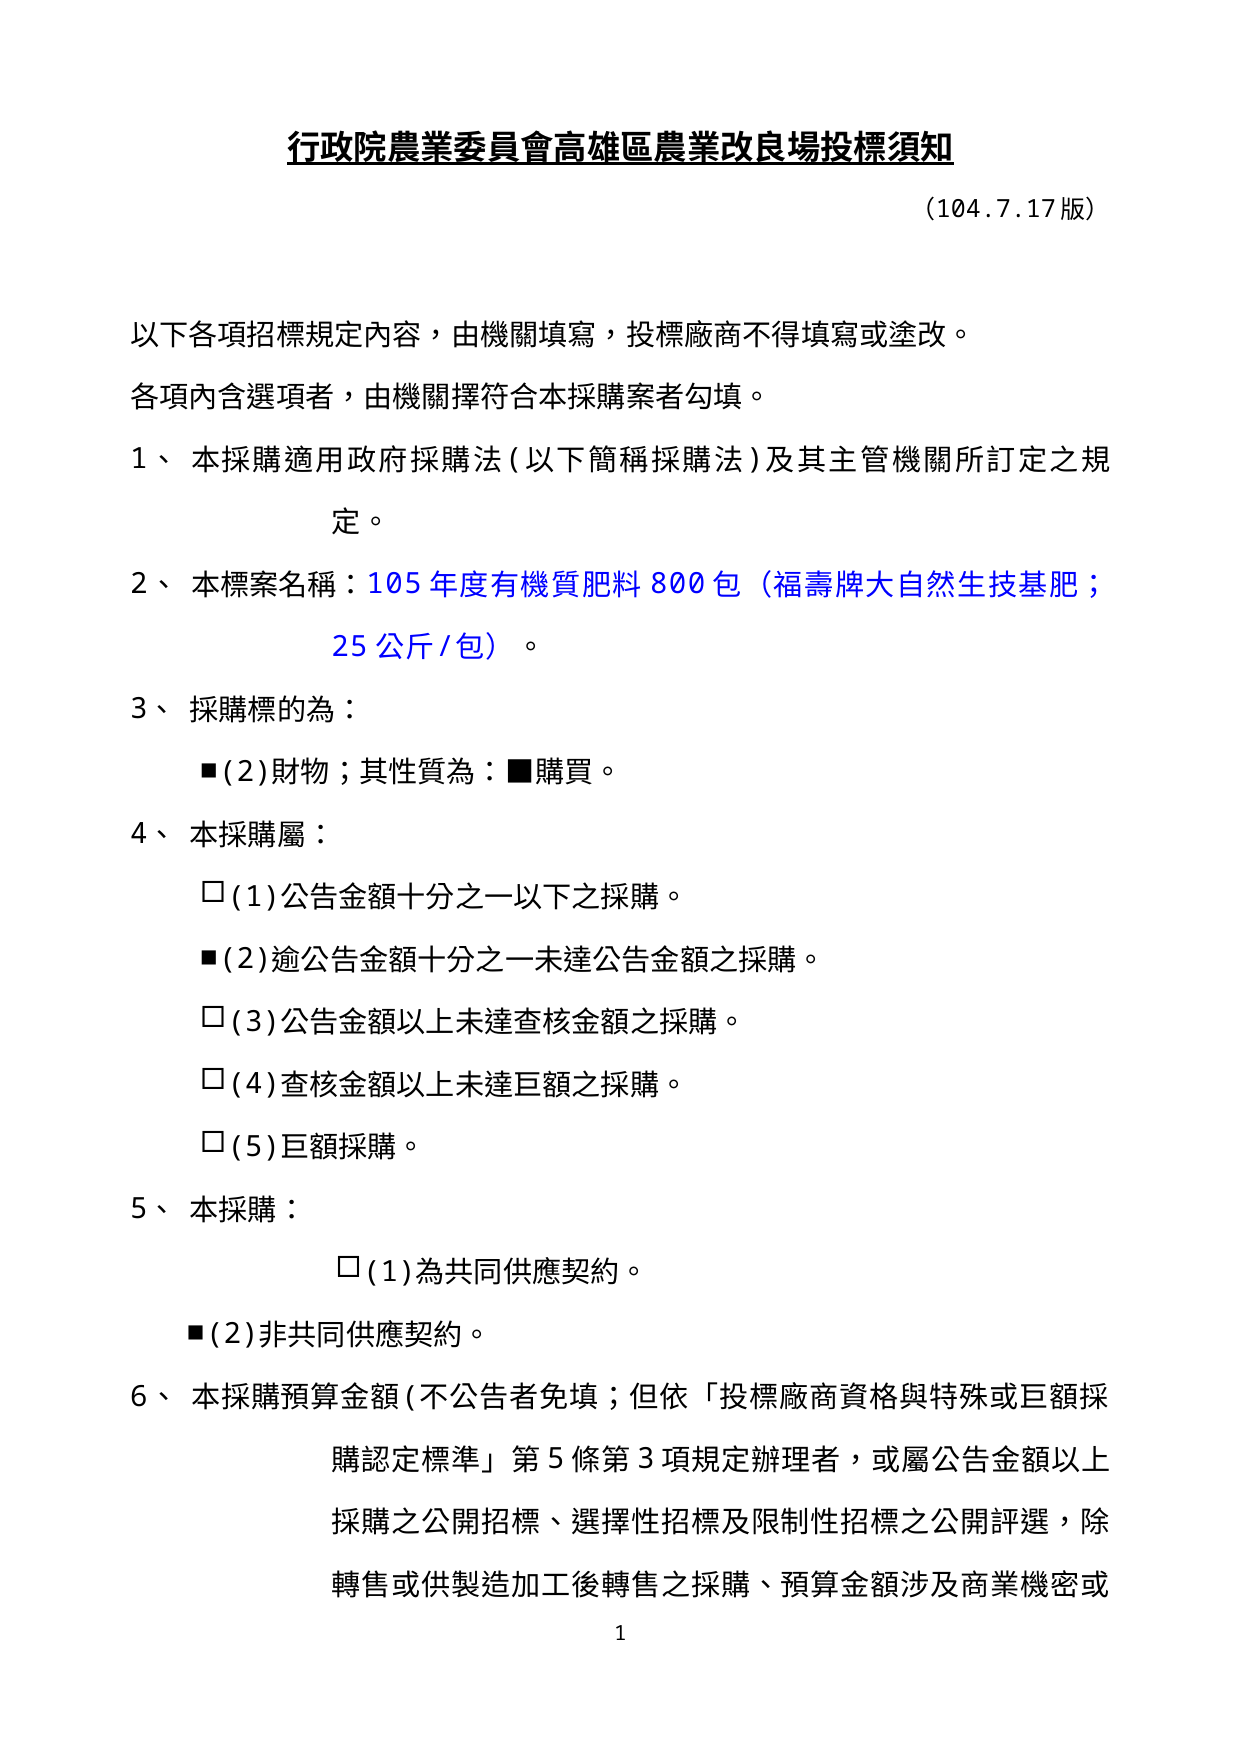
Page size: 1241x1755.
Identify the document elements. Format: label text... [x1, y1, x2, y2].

text (1)為共同供應契約。 [283, 1228, 1110, 1291]
text ■(2)逾公告金額十分之一未達公告金額之採購。 [130, 916, 1110, 978]
list 本標案名稱：105年度有機質肥料800包（福壽牌大自然生技基肥；25公斤/包）。 [130, 541, 1110, 666]
text (1)公告金額十分之一以下之採購。 [130, 853, 1110, 916]
text 各項內含選項者，由機關擇符合本採購案者勾填。 [130, 353, 1110, 416]
list 本採購屬： [130, 791, 1110, 853]
text (3)公告金額以上未達查核金額之採購。 [130, 978, 1110, 1041]
text (5)巨額採購。 [130, 1103, 1110, 1166]
list 本採購適用政府採購法(以下簡稱採購法)及其主管機關所訂定之規定。 [130, 416, 1110, 541]
text ■(2)財物；其性質為：■購買。 [130, 728, 1110, 791]
list 本採購： [130, 1166, 1110, 1228]
list 採購標的為： [130, 666, 1110, 728]
text 以下各項招標規定內容，由機關填寫，投標廠商不得填寫或塗改。 [130, 291, 1110, 353]
text （104.7.17版） [130, 166, 1110, 228]
text (4)查核金額以上未達巨額之採購。 [130, 1041, 1110, 1103]
text ■(2)非共同供應契約。 [130, 1291, 1110, 1353]
list 本採購預算金額(不公告者免填；但依「投標廠商資格與特殊或巨額採購認定標準」第5條第3項規定辦理者，或屬公告金額以上採購之公開招標、選擇性招標及限制性招標之公開評選，除轉售或供製造加工後轉售之採購、預算金額涉及商業機密或 [130, 1353, 1110, 1603]
text 行政院農業委員會高雄區農業改良場投標須知 [130, 103, 1110, 166]
